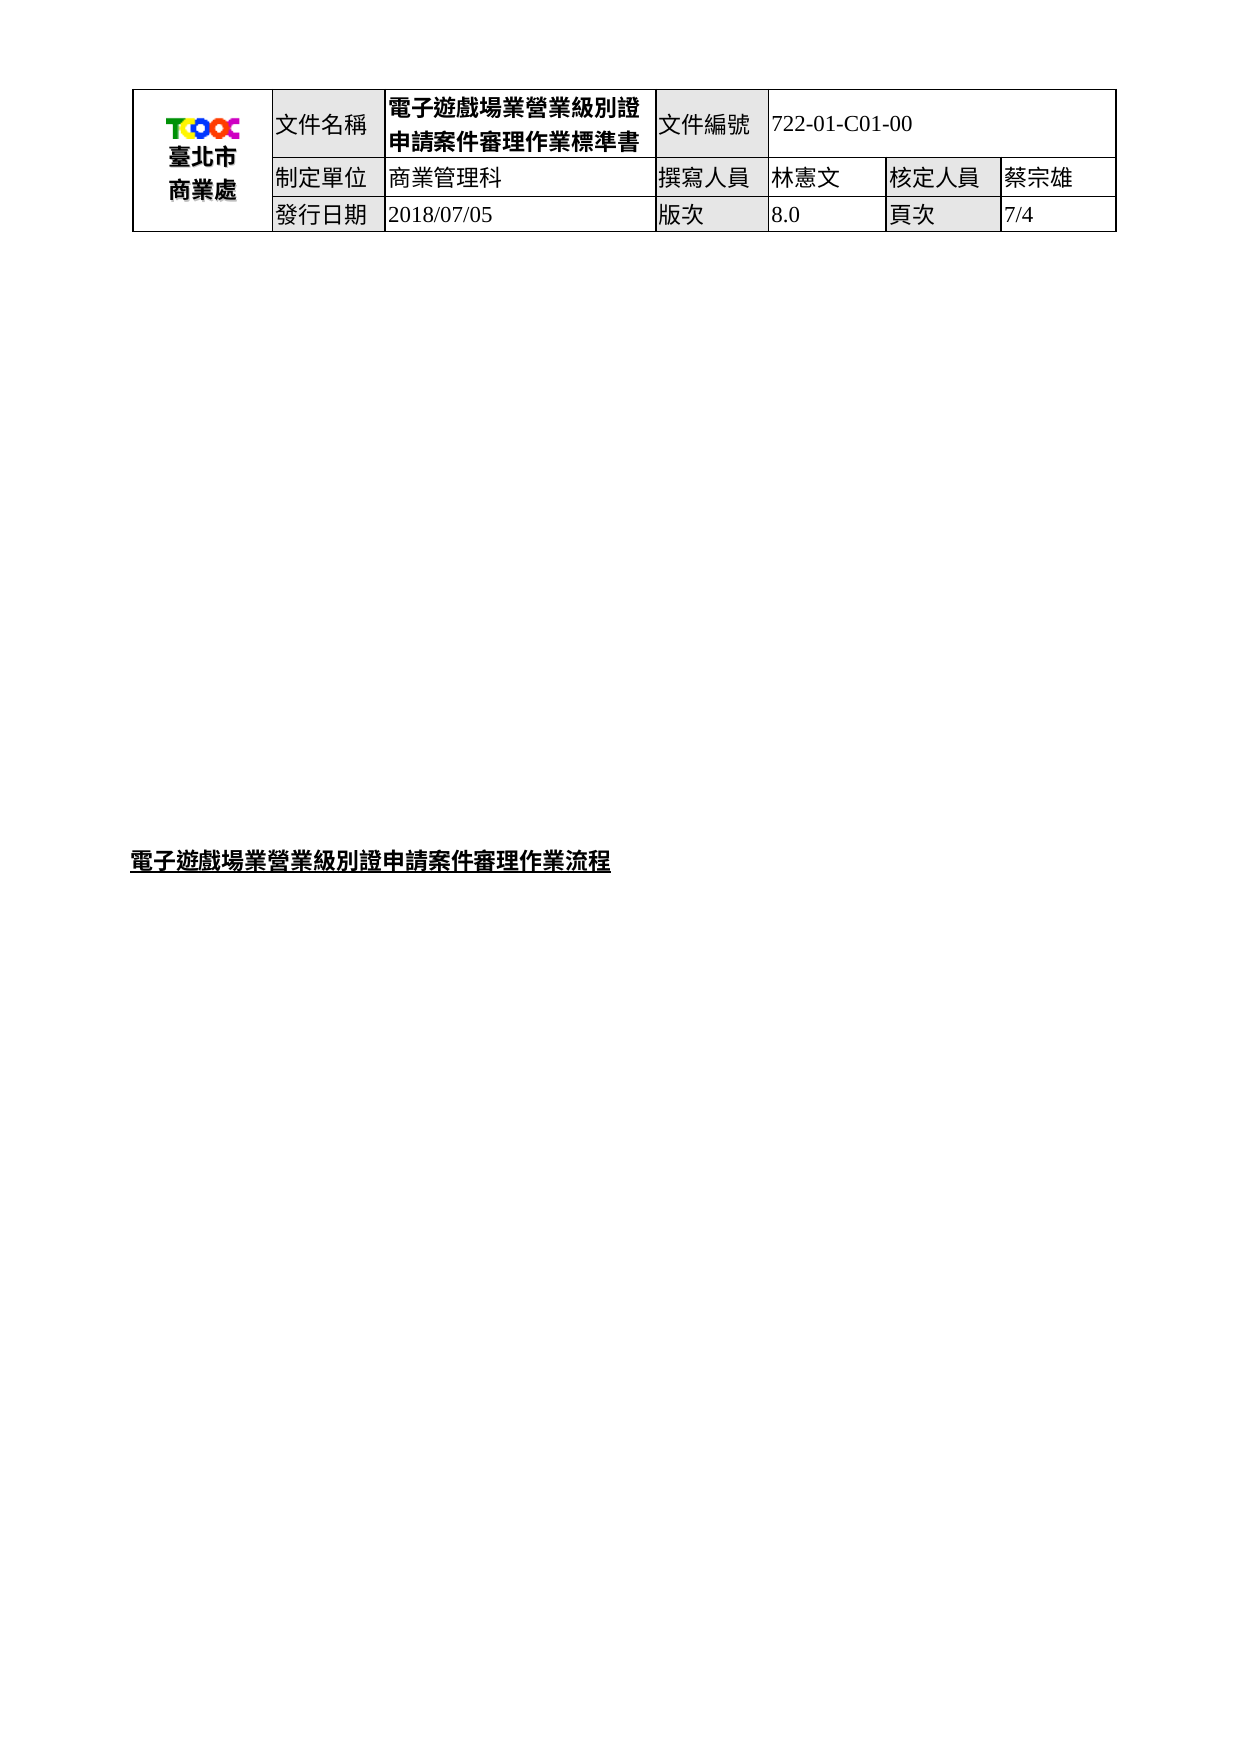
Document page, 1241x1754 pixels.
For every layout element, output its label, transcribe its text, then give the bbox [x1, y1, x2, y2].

text 電子遊戲場業營業級別證申請案件審理作業流程 [130, 817, 1110, 880]
